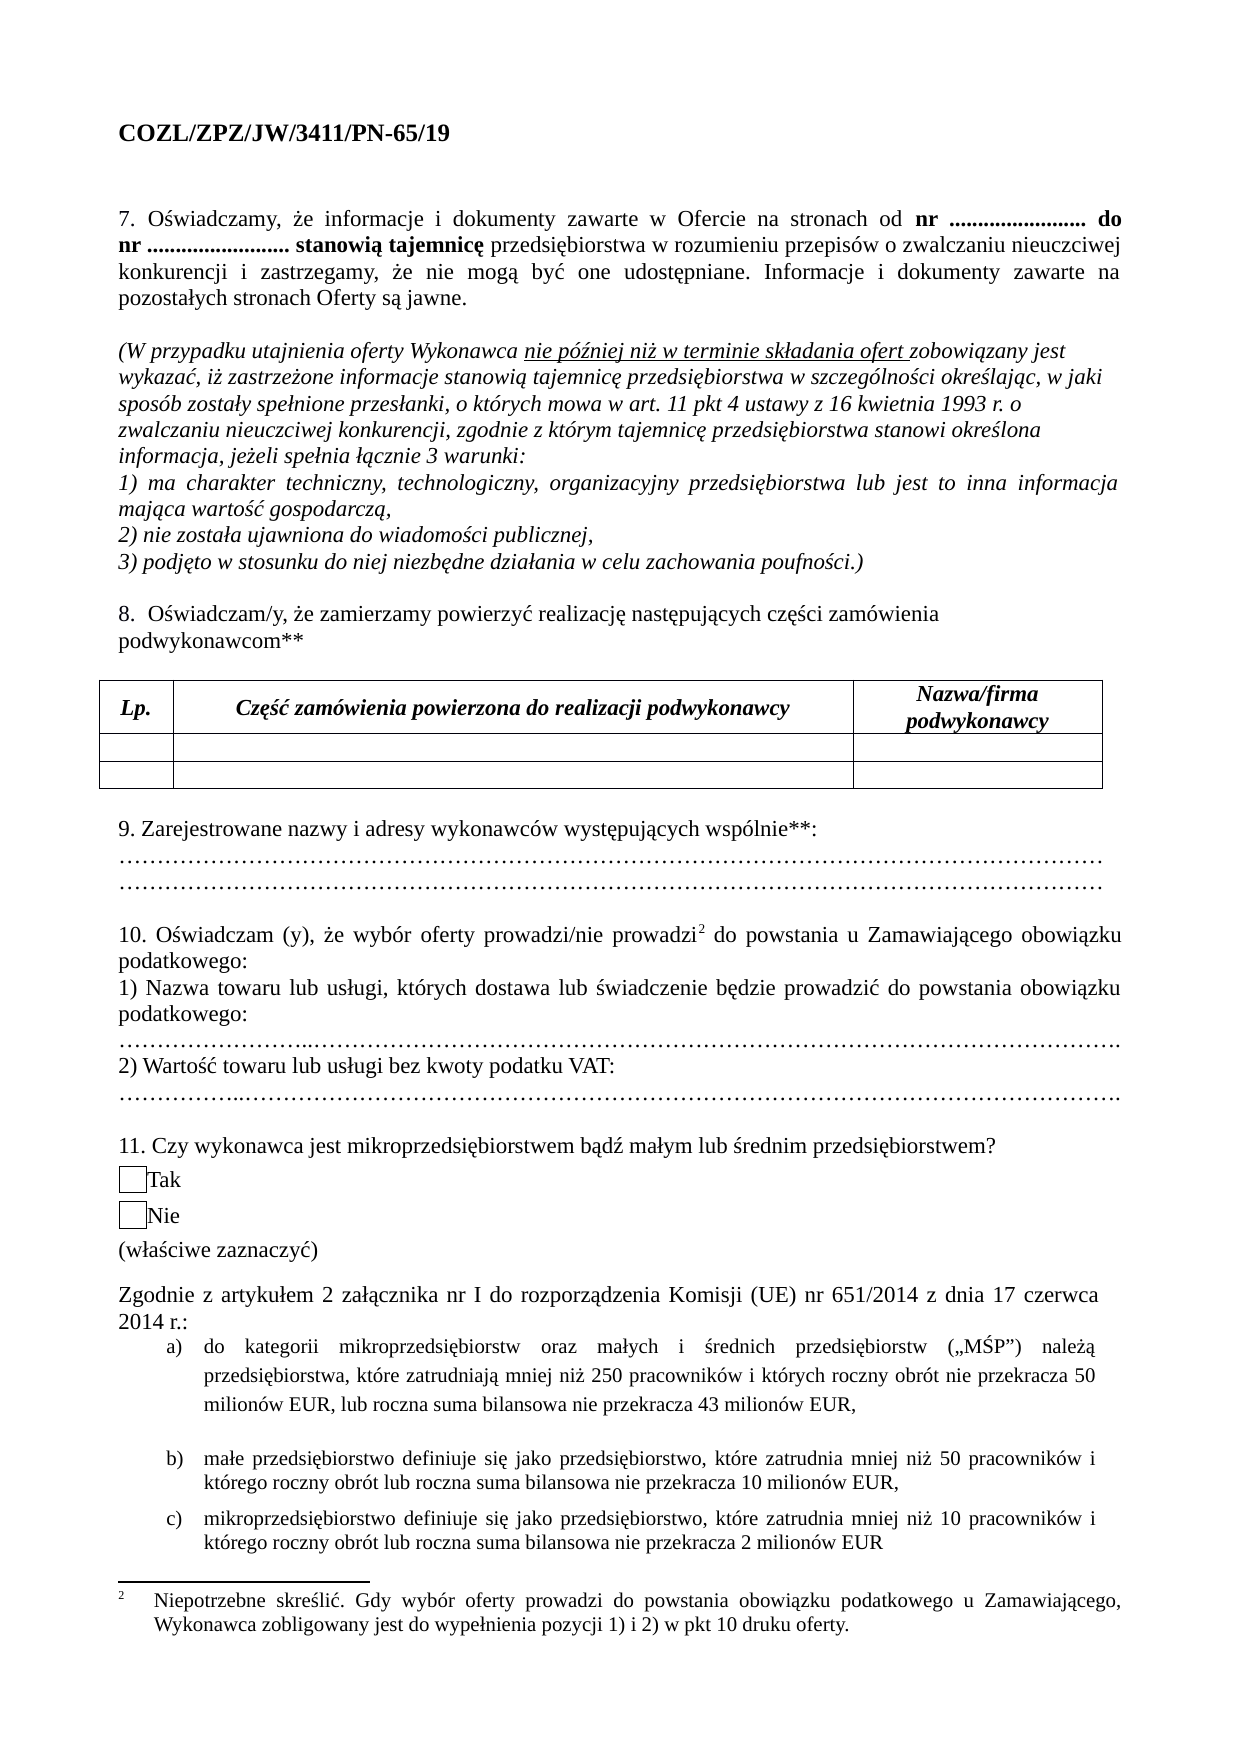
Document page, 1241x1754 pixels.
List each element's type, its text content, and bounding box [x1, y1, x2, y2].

list 2) nie została ujawniona do wiadomości publicznej, [118, 521, 1122, 548]
list mikroprzedsiębiorstwo definiuje się jako przedsiębiorstwo, które zatrudnia mniej niż 10 pracowników i którego roczny obrót lub roczna suma bilansowa nie przekracza 2 milionów EUR [166, 1506, 1097, 1554]
table_cell [100, 734, 173, 761]
table_header Część zamówienia powierzona do realizacji podwykonawcy [174, 681, 853, 733]
text Zgodnie z artykułem 2 załącznika nr I do rozporządzenia Komisji (UE) nr 651/2014 z dnia 17 czerwca 2014 r.: [118, 1282, 1101, 1334]
table_cell [100, 762, 173, 788]
table_header Nazwa/firma podwykonawcy [854, 681, 1102, 733]
table_cell [174, 762, 853, 788]
list 11. Czy wykonawca jest mikroprzedsiębiorstwem bądź małym lub średnim przedsiębiorstwem? [118, 1132, 1122, 1158]
table_cell [854, 734, 1102, 761]
text ……………………..……………………………………………………………………………………………. [118, 1026, 1122, 1053]
list 1) Nazwa towaru lub usługi, których dostawa lub świadczenie będzie prowadzić do powstania obowiązku podatkowego: [118, 973, 1122, 1026]
list do kategorii mikroprzedsiębiorstw oraz małych i średnich przedsiębiorstw („MŚP”) należą przedsiębiorstwa, które zatrudniają mniej niż 250 pracowników i których roczny obrót nie przekracza 50 milionów EUR, lub roczna suma bilansowa nie przekracza 43 milionów EUR, [166, 1334, 1097, 1416]
list 9. Zarejestrowane nazwy i adresy wykonawców występujących wspólnie**: …………………………………………………………………………………………………………………………………………………………………………………………………………………………………… [118, 815, 1122, 894]
text ……………..……………………………………………………………………………………………………. [118, 1079, 1122, 1105]
table_header Lp. [100, 681, 173, 733]
list 3) podjęto w stosunku do niej niezbędne działania w celu zachowania poufności.) [118, 548, 1122, 574]
list 1) ma charakter techniczny, technologiczny, organizacyjny przedsiębiorstwa lub jest to inna informacja mająca wartość gospodarczą, [118, 469, 1122, 521]
list Niepotrzebne skreślić. Gdy wybór oferty prowadzi do powstania obowiązku podatkowego u Zamawiającego, Wykonawca zobligowany jest do wypełnienia pozycji 1) i 2) w pkt 10 druku oferty. [118, 1588, 1122, 1636]
list małe przedsiębiorstwo definiuje się jako przedsiębiorstwo, które zatrudnia mniej niż 50 pracowników i którego roczny obrót lub roczna suma bilansowa nie przekracza 10 milionów EUR, [166, 1446, 1097, 1494]
list 10. Oświadczam (y), że wybór oferty prowadzi/nie prowadzi do powstania u Zamawiającego obowiązku podatkowego: [118, 921, 1122, 973]
list Oświadczamy, że informacje i dokumenty zawarte w Ofercie na stronach od nr ........................ do nr ......................... stanowią tajemnicę przedsiębiorstwa w rozumieniu przepisów o zwalczaniu nieuczciwej konkurencji i zastrzegamy, że nie mogą być one udostępniane. Informacje i dokumenty zawarte na pozostałych stronach Oferty są jawne. [118, 205, 1122, 311]
table_cell [854, 762, 1102, 788]
text Tak [118, 1164, 1122, 1193]
text [120, 1202, 146, 1228]
list Oświadczam/y, że zamierzamy powierzyć realizację następujących części zamówienia podwykonawcom** [118, 600, 1122, 653]
text (W przypadku utajnienia oferty Wykonawca nie później niż w terminie składania ofert zobowiązany jest wykazać, iż zastrzeżone informacje stanowią tajemnicę przedsiębiorstwa w szczególności określając, w jaki sposób zostały spełnione przesłanki, o których mowa w art. 11 pkt 4 ustawy z 16 kwietnia 1993 r. o zwalczaniu nieuczciwej konkurencji, zgodnie z którym tajemnicę przedsiębiorstwa stanowi określona informacja, jeżeli spełnia łącznie 3 warunki: [118, 337, 1122, 469]
text Nie [147, 1201, 1122, 1229]
text (właściwe zaznaczyć) [118, 1236, 1122, 1263]
list 2) Wartość towaru lub usługi bez kwoty podatku VAT: [118, 1053, 1122, 1079]
table_cell [174, 734, 853, 761]
